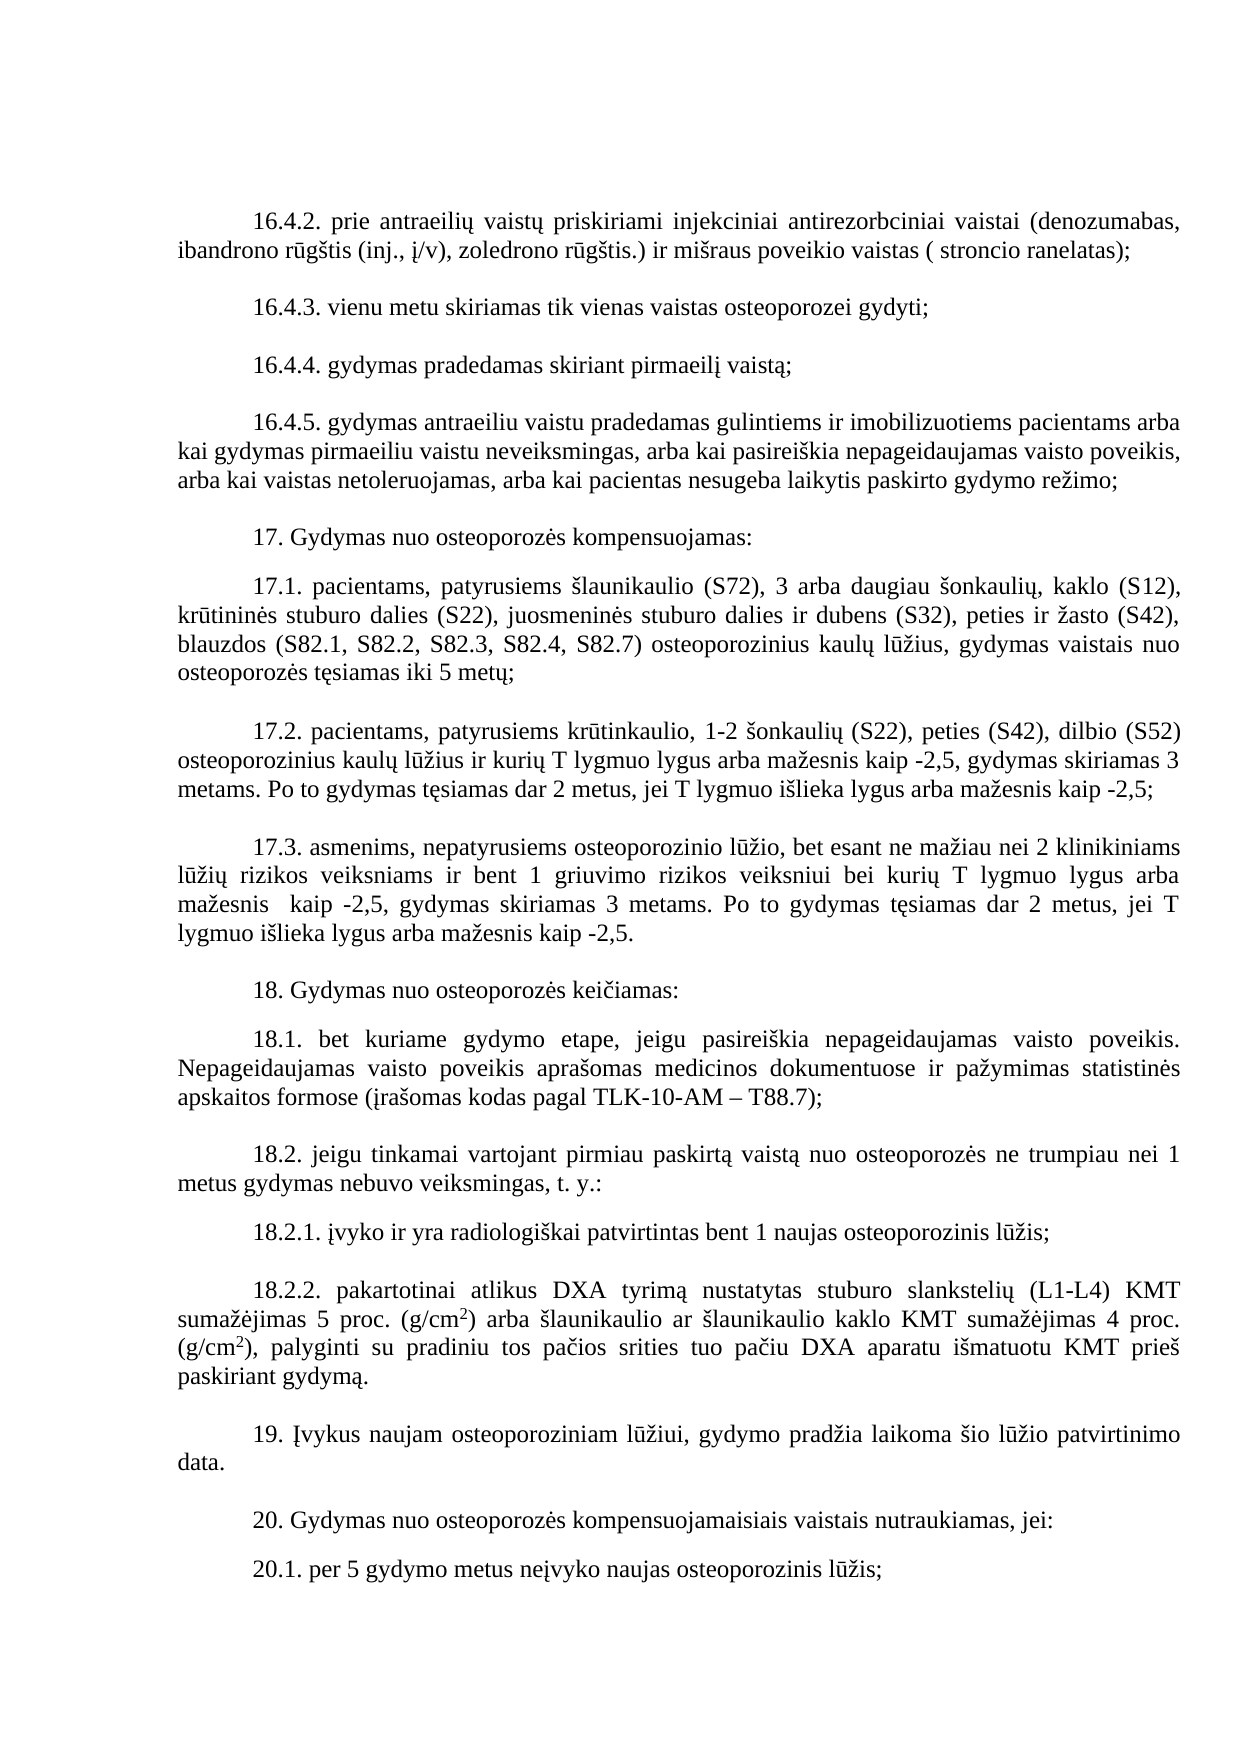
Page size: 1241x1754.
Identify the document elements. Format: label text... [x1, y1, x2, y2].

text 17.1. pacientams, patyrusiems šlaunikaulio (S72), 3 arba daugiau šonkaulių, kaklo (S12), krūtininės stuburo dalies (S22), juosmeninės stuburo dalies ir dubens (S32), peties ir žasto (S42), blauzdos (S82.1, S82.2, S82.3, S82.4, S82.7) osteoporozinius kaulų lūžius, gydymas vaistais nuo osteoporozės tęsiamas iki 5 metų; [177, 571, 1181, 686]
text 20.1. per 5 gydymo metus neįvyko naujas osteoporozinis lūžis; [252, 1554, 1181, 1583]
text 16.4.4. gydymas pradedamas skiriant pirmaeilį vaistą; [177, 350, 1181, 378]
text 17. Gydymas nuo osteoporozės kompensuojamas: [177, 522, 1181, 551]
text 17.2. pacientams, patyrusiems krūtinkaulio, 1-2 šonkaulių (S22), peties (S42), dilbio (S52) osteoporozinius kaulų lūžius ir kurių T lygmuo lygus arba mažesnis kaip -2,5, gydymas skiriamas 3 metams. Po to gydymas tęsiamas dar 2 metus, jei T lygmuo išlieka lygus arba mažesnis kaip -2,5; [177, 715, 1181, 803]
text 16.4.5. gydymas antraeiliu vaistu pradedamas gulintiems ir imobilizuotiems pacientams arba kai gydymas pirmaeiliu vaistu neveiksmingas, arba kai pasireiškia nepageidaujamas vaisto poveikis, arba kai vaistas netoleruojamas, arba kai pacientas nesugeba laikytis paskirto gydymo režimo; [177, 407, 1181, 493]
text 20. Gydymas nuo osteoporozės kompensuojamaisiais vaistais nutraukiamas, jei: [252, 1505, 1181, 1534]
text 16.4.2. prie antraeilių vaistų priskiriami injekciniai antirezorbciniai vaistai (denozumabas, ibandrono rūgštis (inj., į/v), zoledrono rūgštis.) ir mišraus poveikio vaistas ( stroncio ranelatas); [177, 206, 1181, 263]
text 18.1. bet kuriame gydymo etape, jeigu pasireiškia nepageidaujamas vaisto poveikis. Nepageidaujamas vaisto poveikis aprašomas medicinos dokumentuose ir pažymimas statistinės apskaitos formose (įrašomas kodas pagal TLK-10-AM – T88.7); [177, 1024, 1181, 1111]
text 18.2. jeigu tinkamai vartojant pirmiau paskirtą vaistą nuo osteoporozės ne trumpiau nei 1 metus gydymas nebuvo veiksmingas, t. y.: [177, 1139, 1181, 1197]
text 18.2.1. įvyko ir yra radiologiškai patvirtintas bent 1 naujas osteoporozinis lūžis; [177, 1217, 1181, 1246]
text 16.4.3. vienu metu skiriamas tik vienas vaistas osteoporozei gydyti; [177, 292, 1181, 321]
text 17.3. asmenims, nepatyrusiems osteoporozinio lūžio, bet esant ne mažiau nei 2 klinikiniams lūžių rizikos veiksniams ir bent 1 griuvimo rizikos veiksniui bei kurių T lygmuo lygus arba mažesnis kaip -2,5, gydymas skiriamas 3 metams. Po to gydymas tęsiamas dar 2 metus, jei T lygmuo išlieka lygus arba mažesnis kaip -2,5. [177, 832, 1181, 947]
text 19. Įvykus naujam osteoporoziniam lūžiui, gydymo pradžia laikoma šio lūžio patvirtinimo data. [177, 1419, 1181, 1476]
text 18. Gydymas nuo osteoporozės keičiamas: [177, 976, 1181, 1004]
text 18.2.2. pakartotinai atlikus DXA tyrimą nustatytas stuburo slankstelių (L1-L4) KMT sumažėjimas 5 proc. (g/cm2) arba šlaunikaulio ar šlaunikaulio kaklo KMT sumažėjimas 4 proc. (g/cm2), palyginti su pradiniu tos pačios srities tuo pačiu DXA aparatu išmatuotu KMT prieš paskiriant gydymą. [177, 1275, 1181, 1390]
